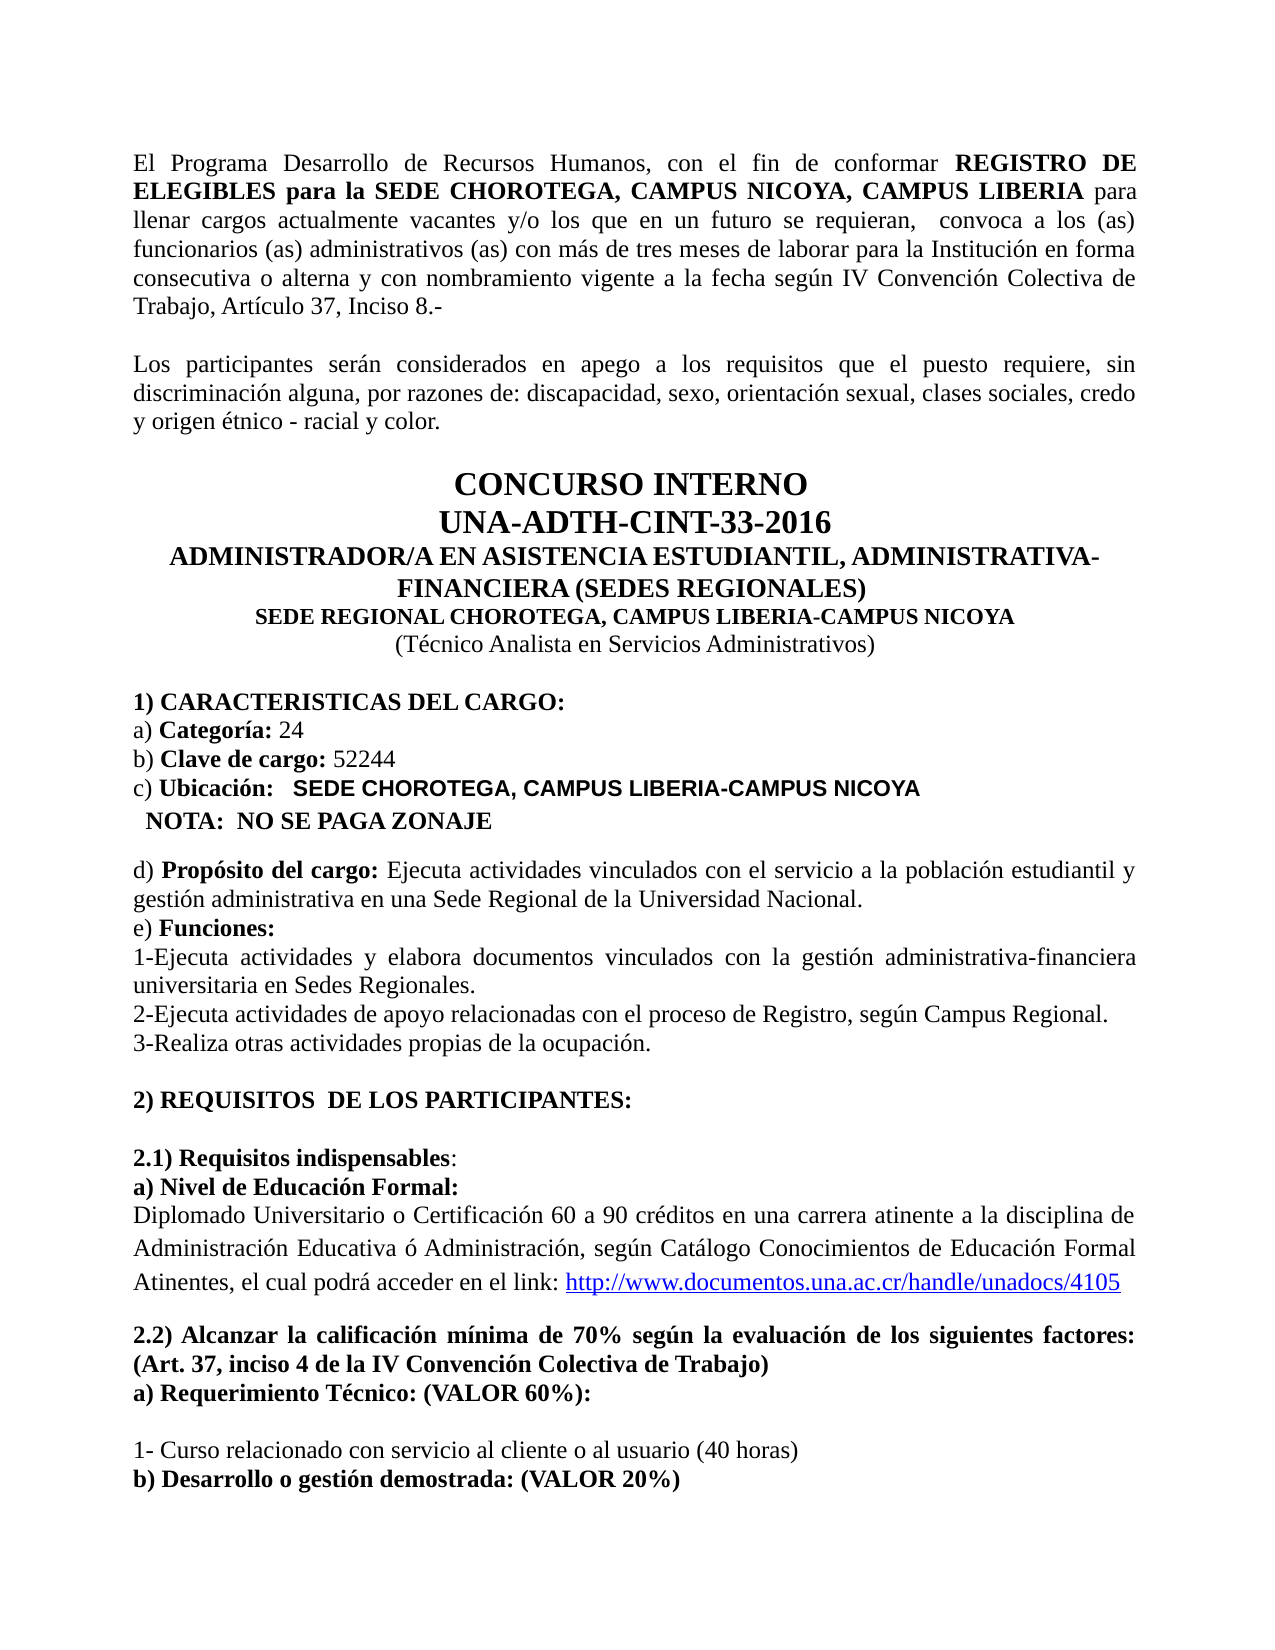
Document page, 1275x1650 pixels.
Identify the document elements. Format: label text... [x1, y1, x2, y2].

text a) Requerimiento Técnico: (VALOR 60%): [133, 1378, 1137, 1407]
text 3-Realiza otras actividades propias de la ocupación. [133, 1028, 1137, 1057]
text SEDE REGIONAL CHOROTEGA, CAMPUS LIBERIA-CAMPUS NICOYA [133, 603, 1137, 629]
text ADMINISTRADOR/A EN ASISTENCIA ESTUDIANTIL, ADMINISTRATIVA-FINANCIERA (SEDES REGIONALES) [133, 541, 1137, 603]
text 2.2) Alcanzar la calificación mínima de 70% según la evaluación de los siguientes factores: (Art. 37, inciso 4 de la IV Convención Colectiva de Trabajo) [133, 1320, 1137, 1378]
text 2.1) Requisitos indispensables: [133, 1143, 1137, 1172]
text 1) CARACTERISTICAS DEL CARGO: [133, 687, 1137, 715]
text b) Clave de cargo: 52244 [133, 744, 1137, 773]
text CONCURSO INTERNO [133, 464, 1137, 502]
text 1- Curso relacionado con servicio al cliente o al usuario (40 horas) [133, 1435, 1137, 1464]
text (Técnico Analista en Servicios Administrativos) [133, 629, 1137, 658]
text a) Nivel de Educación Formal: [133, 1172, 1137, 1201]
text d) Propósito del cargo: Ejecuta actividades vinculados con el servicio a la población estudiantil y gestión administrativa en una Sede Regional de la Universidad Nacional. [133, 856, 1137, 913]
text 2-Ejecuta actividades de apoyo relacionadas con el proceso de Registro, según Campus Regional. [133, 999, 1137, 1028]
text e) Funciones: [133, 913, 1137, 942]
text Diplomado Universitario o Certificación 60 a 90 créditos en una carrera atinente a la disciplina de Administración Educativa ó Administración, según Catálogo Conocimientos de Educación Formal Atinentes, el cual podrá acceder en el link: http://www.documentos.una.ac.cr/handle/unadocs/4105 [133, 1201, 1137, 1295]
text c) Ubicación: SEDE CHOROTEGA, CAMPUS LIBERIA-CAMPUS NICOYA [133, 773, 1137, 802]
text 2) REQUISITOS DE LOS PARTICIPANTES: [133, 1086, 1137, 1114]
text El Programa Desarrollo de Recursos Humanos, con el fin de conformar REGISTRO DE ELEGIBLES para la SEDE CHOROTEGA, CAMPUS NICOYA, CAMPUS LIBERIA para llenar cargos actualmente vacantes y/o los que en un futuro se requieran, convoca a los (as) funcionarios (as) administrativos (as) con más de tres meses de laborar para la Institución en forma consecutiva o alterna y con nombramiento vigente a la fecha según IV Convención Colectiva de Trabajo, Artículo 37, Inciso 8.- [133, 148, 1137, 320]
text b) Desarrollo o gestión demostrada: (VALOR 20%) [133, 1464, 1137, 1493]
text Los participantes serán considerados en apego a los requisitos que el puesto requiere, sin discriminación alguna, por razones de: discapacidad, sexo, orientación sexual, clases sociales, credo y origen étnico - racial y color. [133, 349, 1137, 435]
text 1-Ejecuta actividades y elabora documentos vinculados con la gestión administrativa-financiera universitaria en Sedes Regionales. [133, 942, 1137, 999]
text UNA-ADTH-CINT-33-2016 [133, 502, 1137, 541]
text NOTA: NO SE PAGA ZONAJE [133, 806, 1137, 835]
text a) Categoría: 24 [133, 715, 1137, 744]
